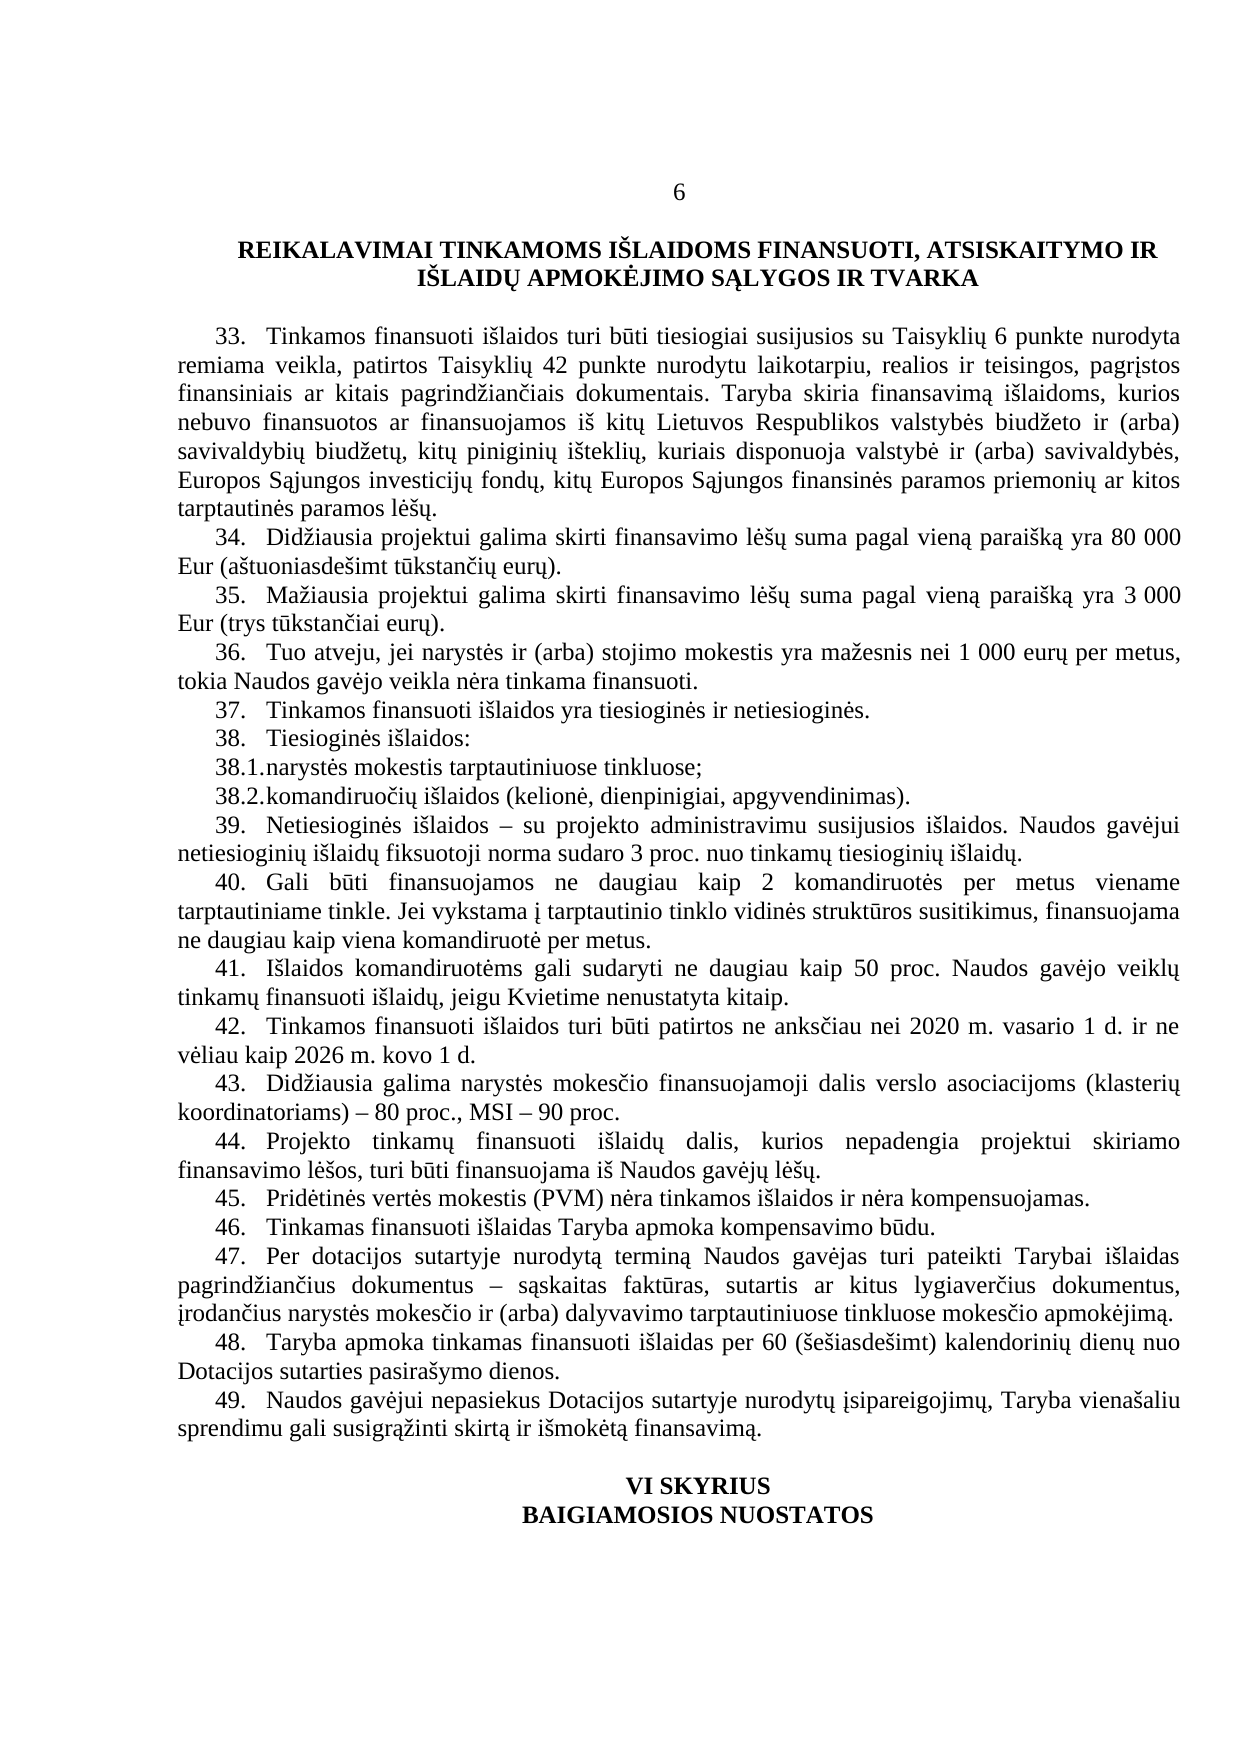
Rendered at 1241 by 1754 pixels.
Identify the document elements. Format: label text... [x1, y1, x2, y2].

text 34. Didžiausia projektui galima skirti finansavimo lėšų suma pagal vieną paraišką yra 80 000 Eur (aštuoniasdešimt tūkstančių eurų). [177, 522, 1181, 580]
text VI SKYRIUS [215, 1471, 1181, 1500]
text 44. Projekto tinkamų finansuoti išlaidų dalis, kurios nepadengia projektui skiriamo finansavimo lėšos, turi būti finansuojama iš Naudos gavėjų lėšų. [177, 1126, 1181, 1183]
text 38. Tiesioginės išlaidos: [177, 723, 1181, 752]
text REIKALAVIMAI TINKAMOMS IŠLAIDOMS FINANSUOTI, ATSISKAITYMO IR IŠLAIDŲ APMOKĖJIMO SĄLYGOS IR TVARKA [215, 235, 1181, 292]
text 48. Taryba apmoka tinkamas finansuoti išlaidas per 60 (šešiasdešimt) kalendorinių dienų nuo Dotacijos sutarties pasirašymo dienos. [177, 1327, 1181, 1385]
text BAIGIAMOSIOS NUOSTATOS [215, 1500, 1181, 1528]
text 49. Naudos gavėjui nepasiekus Dotacijos sutartyje nurodytų įsipareigojimų, Taryba vienašaliu sprendimu gali susigrąžinti skirtą ir išmokėtą finansavimą. [177, 1385, 1181, 1442]
text 42. Tinkamos finansuoti išlaidos turi būti patirtos ne anksčiau nei 2020 m. vasario 1 d. ir ne vėliau kaip 2026 m. kovo 1 d. [177, 1011, 1181, 1068]
text 33. Tinkamos finansuoti išlaidos turi būti tiesiogiai susijusios su Taisyklių 6 punkte nurodyta remiama veikla, patirtos Taisyklių 42 punkte nurodytu laikotarpiu, realios ir teisingos, pagrįstos finansiniais ar kitais pagrindžiančiais dokumentais. Taryba skiria finansavimą išlaidoms, kurios nebuvo finansuotos ar finansuojamos iš kitų Lietuvos Respublikos valstybės biudžeto ir (arba) savivaldybių biudžetų, kitų piniginių išteklių, kuriais disponuoja valstybė ir (arba) savivaldybės, Europos Sąjungos investicijų fondų, kitų Europos Sąjungos finansinės paramos priemonių ar kitos tarptautinės paramos lėšų. [177, 321, 1181, 522]
text 38.1. narystės mokestis tarptautiniuose tinkluose; [215, 752, 1181, 781]
text 35. Mažiausia projektui galima skirti finansavimo lėšų suma pagal vieną paraišką yra 3 000 Eur (trys tūkstančiai eurų). [177, 580, 1181, 637]
text 45. Pridėtinės vertės mokestis (PVM) nėra tinkamos išlaidos ir nėra kompensuojamas. [177, 1183, 1181, 1212]
text 37. Tinkamos finansuoti išlaidos yra tiesioginės ir netiesioginės. [177, 695, 1181, 723]
text 47. Per dotacijos sutartyje nurodytą terminą Naudos gavėjas turi pateikti Tarybai išlaidas pagrindžiančius dokumentus – sąskaitas faktūras, sutartis ar kitus lygiaverčius dokumentus, įrodančius narystės mokesčio ir (arba) dalyvavimo tarptautiniuose tinkluose mokesčio apmokėjimą. [177, 1241, 1181, 1327]
text 39. Netiesioginės išlaidos – su projekto administravimu susijusios išlaidos. Naudos gavėjui netiesioginių išlaidų fiksuotoji norma sudaro 3 proc. nuo tinkamų tiesioginių išlaidų. [177, 810, 1181, 867]
text 46. Tinkamas finansuoti išlaidas Taryba apmoka kompensavimo būdu. [177, 1212, 1181, 1241]
text 40. Gali būti finansuojamos ne daugiau kaip 2 komandiruotės per metus viename tarptautiniame tinkle. Jei vykstama į tarptautinio tinklo vidinės struktūros susitikimus, finansuojama ne daugiau kaip viena komandiruotė per metus. [177, 867, 1181, 953]
text 43. Didžiausia galima narystės mokesčio finansuojamoji dalis verslo asociacijoms (klasterių koordinatoriams) – 80 proc., MSI – 90 proc. [177, 1068, 1181, 1126]
text 38.2. komandiruočių išlaidos (kelionė, dienpinigiai, apgyvendinimas). [215, 781, 1181, 810]
text 36. Tuo atveju, jei narystės ir (arba) stojimo mokestis yra mažesnis nei 1 000 eurų per metus, tokia Naudos gavėjo veikla nėra tinkama finansuoti. [177, 637, 1181, 695]
text 41. Išlaidos komandiruotėms gali sudaryti ne daugiau kaip 50 proc. Naudos gavėjo veiklų tinkamų finansuoti išlaidų, jeigu Kvietime nenustatyta kitaip. [177, 953, 1181, 1011]
